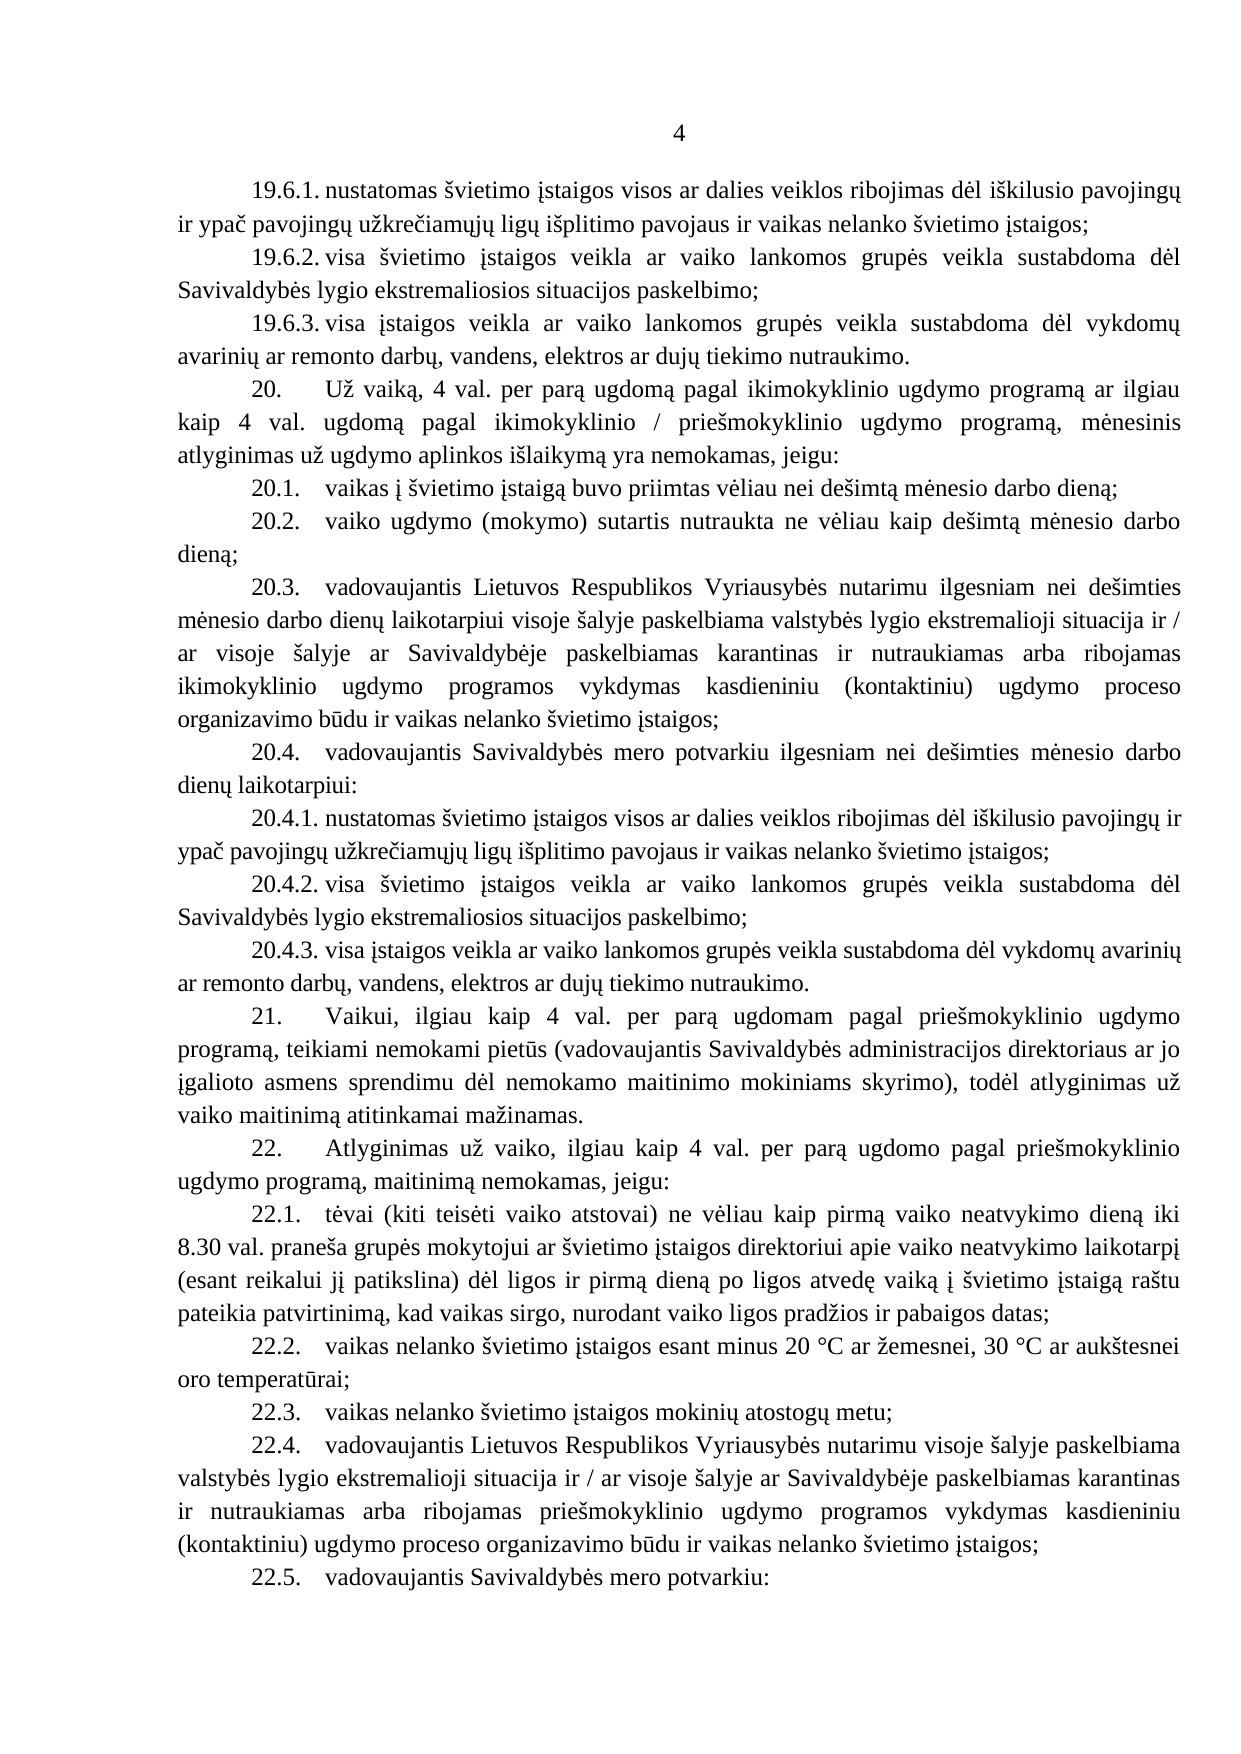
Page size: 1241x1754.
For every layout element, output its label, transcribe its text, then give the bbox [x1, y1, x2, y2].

text 20.4.2. visa švietimo įstaigos veikla ar vaiko lankomos grupės veikla sustabdoma dėl Savivaldybės lygio ekstremaliosios situacijos paskelbimo; [177, 869, 1181, 931]
text 19.6.3. visa įstaigos veikla ar vaiko lankomos grupės veikla sustabdoma dėl vykdomų avarinių ar remonto darbų, vandens, elektros ar dujų tiekimo nutraukimo. [177, 308, 1181, 369]
text 22.4. vadovaujantis Lietuvos Respublikos Vyriausybės nutarimu visoje šalyje paskelbiama valstybės lygio ekstremalioji situacija ir / ar visoje šalyje ar Savivaldybėje paskelbiamas karantinas ir nutraukiamas arba ribojamas priešmokyklinio ugdymo programos vykdymas kasdieniniu (kontaktiniu) ugdymo proceso organizavimo būdu ir vaikas nelanko švietimo įstaigos; [177, 1430, 1181, 1558]
text 21. Vaikui, ilgiau kaip 4 val. per parą ugdomam pagal priešmokyklinio ugdymo programą, teikiami nemokami pietūs (vadovaujantis Savivaldybės administracijos direktoriaus ar jo įgalioto asmens sprendimu dėl nemokamo maitinimo mokiniams skyrimo), todėl atlyginimas už vaiko maitinimą atitinkamai mažinamas. [177, 1001, 1181, 1129]
text 20.1. vaikas į švietimo įstaigą buvo priimtas vėliau nei dešimtą mėnesio darbo dieną; [177, 473, 1181, 502]
text 22.1. tėvai (kiti teisėti vaiko atstovai) ne vėliau kaip pirmą vaiko neatvykimo dieną iki 8.30 val. praneša grupės mokytojui ar švietimo įstaigos direktoriui apie vaiko neatvykimo laikotarpį (esant reikalui jį patikslina) dėl ligos ir pirmą dieną po ligos atvedę vaiką į švietimo įstaigą raštu pateikia patvirtinimą, kad vaikas sirgo, nurodant vaiko ligos pradžios ir pabaigos datas; [177, 1199, 1181, 1327]
text 20.2. vaiko ugdymo (mokymo) sutartis nutraukta ne vėliau kaip dešimtą mėnesio darbo dieną; [177, 506, 1181, 568]
text 19.6.1. nustatomas švietimo įstaigos visos ar dalies veiklos ribojimas dėl iškilusio pavojingų ir ypač pavojingų užkrečiamųjų ligų išplitimo pavojaus ir vaikas nelanko švietimo įstaigos; [177, 176, 1181, 237]
text 20.4. vadovaujantis Savivaldybės mero potvarkiu ilgesniam nei dešimties mėnesio darbo dienų laikotarpiui: [177, 737, 1181, 799]
text 20. Už vaiką, 4 val. per parą ugdomą pagal ikimokyklinio ugdymo programą ar ilgiau kaip 4 val. ugdomą pagal ikimokyklinio / priešmokyklinio ugdymo programą, mėnesinis atlyginimas už ugdymo aplinkos išlaikymą yra nemokamas, jeigu: [177, 374, 1181, 468]
text 22. Atlyginimas už vaiko, ilgiau kaip 4 val. per parą ugdomo pagal priešmokyklinio ugdymo programą, maitinimą nemokamas, jeigu: [177, 1133, 1181, 1195]
text 20.3. vadovaujantis Lietuvos Respublikos Vyriausybės nutarimu ilgesniam nei dešimties mėnesio darbo dienų laikotarpiui visoje šalyje paskelbiama valstybės lygio ekstremalioji situacija ir / ar visoje šalyje ar Savivaldybėje paskelbiamas karantinas ir nutraukiamas arba ribojamas ikimokyklinio ugdymo programos vykdymas kasdieniniu (kontaktiniu) ugdymo proceso organizavimo būdu ir vaikas nelanko švietimo įstaigos; [177, 572, 1181, 733]
text 20.4.1. nustatomas švietimo įstaigos visos ar dalies veiklos ribojimas dėl iškilusio pavojingų ir ypač pavojingų užkrečiamųjų ligų išplitimo pavojaus ir vaikas nelanko švietimo įstaigos; [177, 803, 1181, 865]
text 22.3. vaikas nelanko švietimo įstaigos mokinių atostogų metu; [177, 1397, 1181, 1426]
text 22.5. vadovaujantis Savivaldybės mero potvarkiu: [177, 1562, 1181, 1591]
text 19.6.2. visa švietimo įstaigos veikla ar vaiko lankomos grupės veikla sustabdoma dėl Savivaldybės lygio ekstremaliosios situacijos paskelbimo; [177, 242, 1181, 303]
text 20.4.3. visa įstaigos veikla ar vaiko lankomos grupės veikla sustabdoma dėl vykdomų avarinių ar remonto darbų, vandens, elektros ar dujų tiekimo nutraukimo. [177, 935, 1181, 997]
text 22.2. vaikas nelanko švietimo įstaigos esant minus 20 °C ar žemesnei, 30 °C ar aukštesnei oro temperatūrai; [177, 1331, 1181, 1393]
